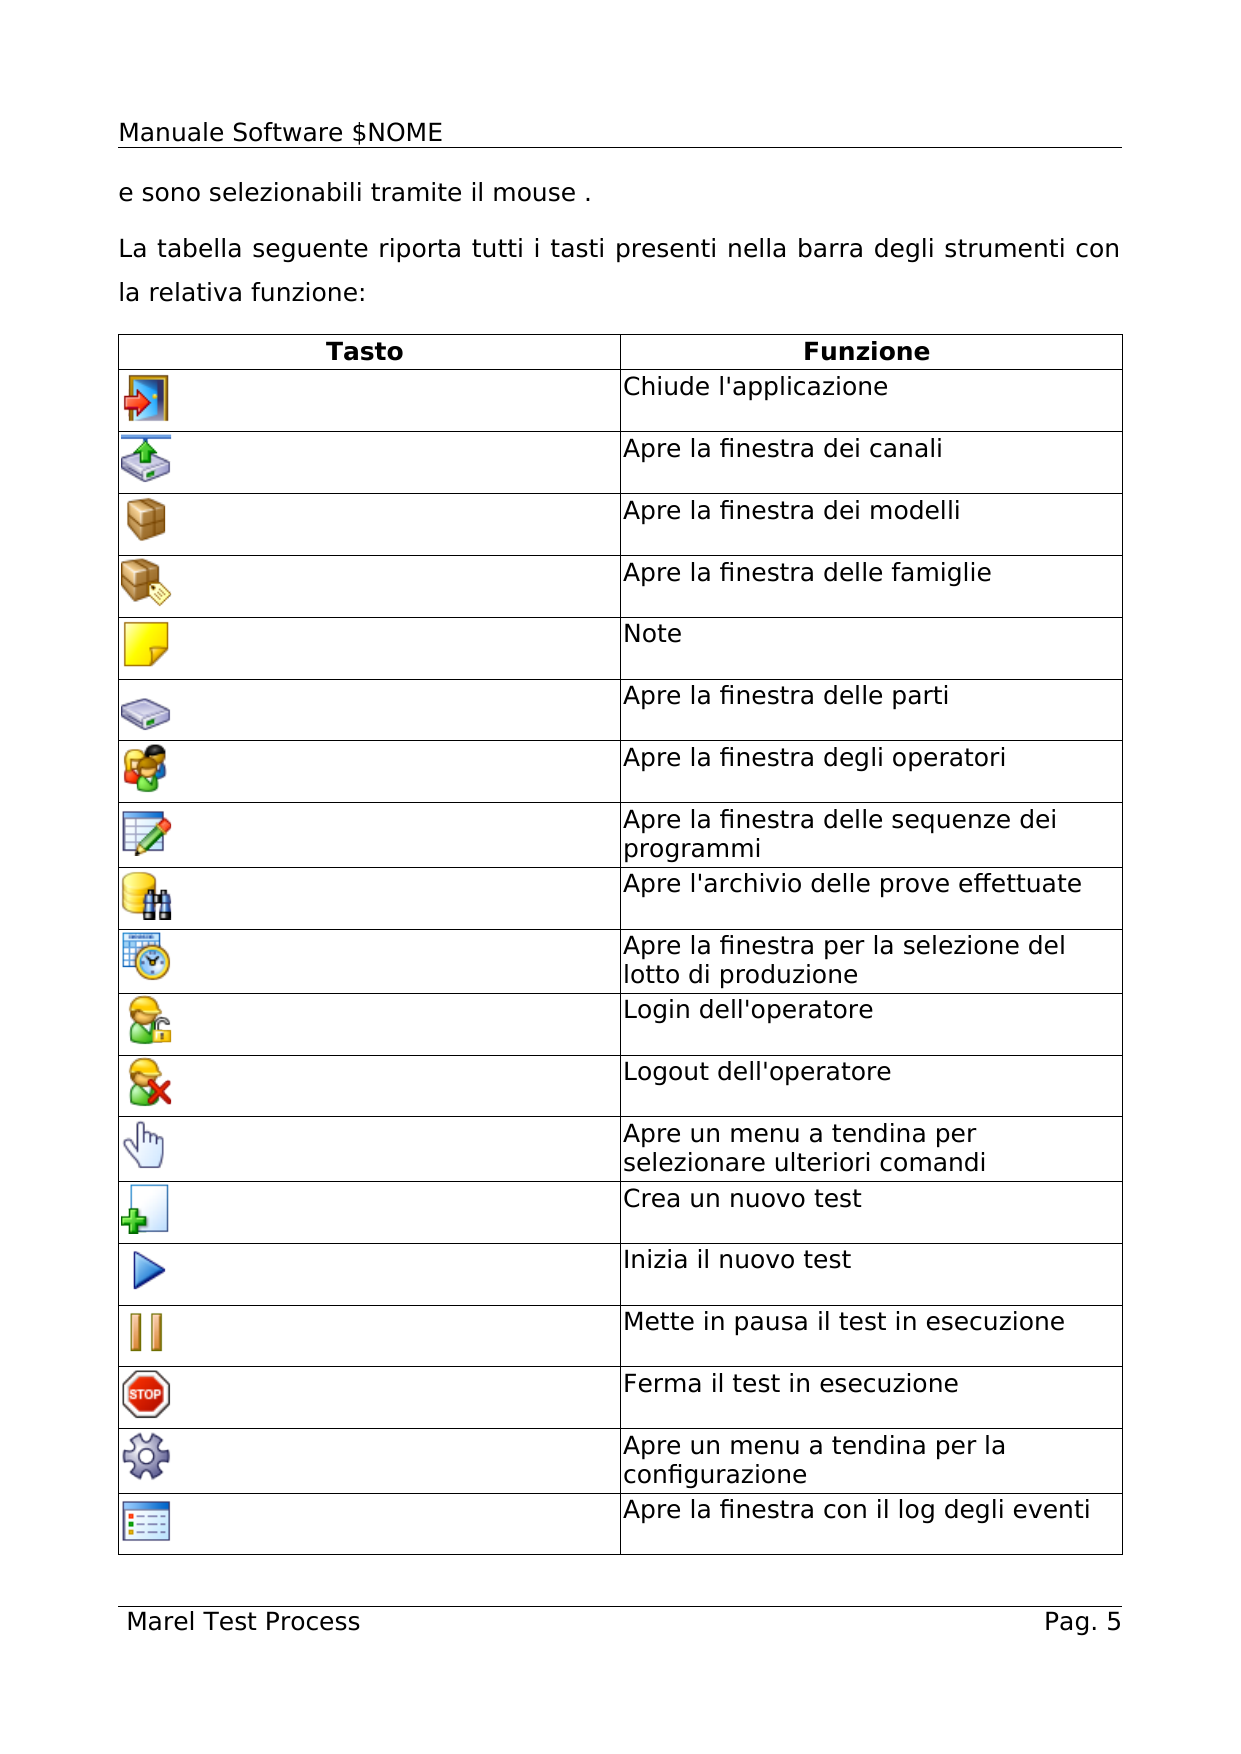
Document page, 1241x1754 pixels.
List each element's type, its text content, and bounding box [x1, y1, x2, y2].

text La tabella seguente riporta tutti i tasti presenti nella barra degli strumenti con la relativa funzione: [118, 234, 1122, 307]
table_cell Apre la finestra delle sequenze dei programmi [621, 803, 1122, 867]
picture [121, 743, 172, 794]
table_cell Mette in pausa il test in esecuzione [621, 1306, 1122, 1366]
picture [121, 869, 172, 920]
table_cell Ferma il test in esecuzione [621, 1367, 1122, 1428]
picture [121, 1119, 172, 1170]
picture [121, 619, 172, 670]
picture [121, 1183, 172, 1234]
table_header Tasto [119, 335, 620, 369]
text e sono selezionabili tramite il mouse . [118, 178, 1122, 207]
table_cell [119, 741, 620, 802]
table_cell [119, 994, 620, 1054]
table_cell [119, 1367, 620, 1428]
table_cell [119, 1056, 620, 1116]
table_cell Apre la finestra degli operatori [621, 741, 1122, 802]
picture [121, 805, 172, 856]
picture [121, 995, 172, 1046]
table_cell Crea un nuovo test [621, 1182, 1122, 1243]
table_cell Apre la finestra delle famiglie [621, 556, 1122, 617]
table_cell Apre un menu a tendina per la configurazione [621, 1429, 1122, 1492]
table_cell Logout dell'operatore [621, 1056, 1122, 1116]
picture [121, 1431, 172, 1482]
picture [121, 1307, 172, 1358]
table_cell Note [621, 618, 1122, 678]
table_cell [119, 494, 620, 555]
table_cell Inizia il nuovo test [621, 1244, 1122, 1304]
table_cell Apre la finestra per la selezione del lotto di produzione [621, 930, 1122, 993]
table_header Funzione [621, 335, 1122, 369]
table_cell Apre l'archivio delle prove effettuate [621, 868, 1122, 928]
picture [121, 1495, 172, 1546]
picture [121, 557, 172, 608]
table_cell Login dell'operatore [621, 994, 1122, 1054]
table_cell [119, 1306, 620, 1366]
table_cell Apre la finestra dei canali [621, 432, 1122, 493]
table_cell [119, 803, 620, 867]
picture [121, 496, 172, 546]
table_cell Apre un menu a tendina per selezionare ulteriori comandi [621, 1117, 1122, 1181]
table_cell Chiude l'applicazione [621, 370, 1122, 431]
table_cell [119, 1494, 620, 1554]
table_cell [119, 1182, 620, 1243]
picture [121, 681, 172, 732]
table_cell Apre la finestra con il log degli eventi [621, 1494, 1122, 1554]
table_cell [119, 680, 620, 740]
picture [121, 1057, 172, 1108]
table_cell [119, 1429, 620, 1492]
table_cell [119, 556, 620, 617]
picture [121, 1369, 172, 1420]
picture [121, 931, 172, 982]
table_cell [119, 930, 620, 993]
picture [121, 434, 172, 484]
table_cell [119, 1244, 620, 1304]
table_cell Apre la finestra delle parti [621, 680, 1122, 740]
table_cell Apre la finestra dei modelli [621, 494, 1122, 555]
table_cell [119, 432, 620, 493]
table_cell [119, 370, 620, 431]
table_cell [119, 618, 620, 678]
table_cell [119, 1117, 620, 1181]
picture [121, 1245, 172, 1296]
table_cell [119, 868, 620, 928]
picture [121, 372, 172, 423]
